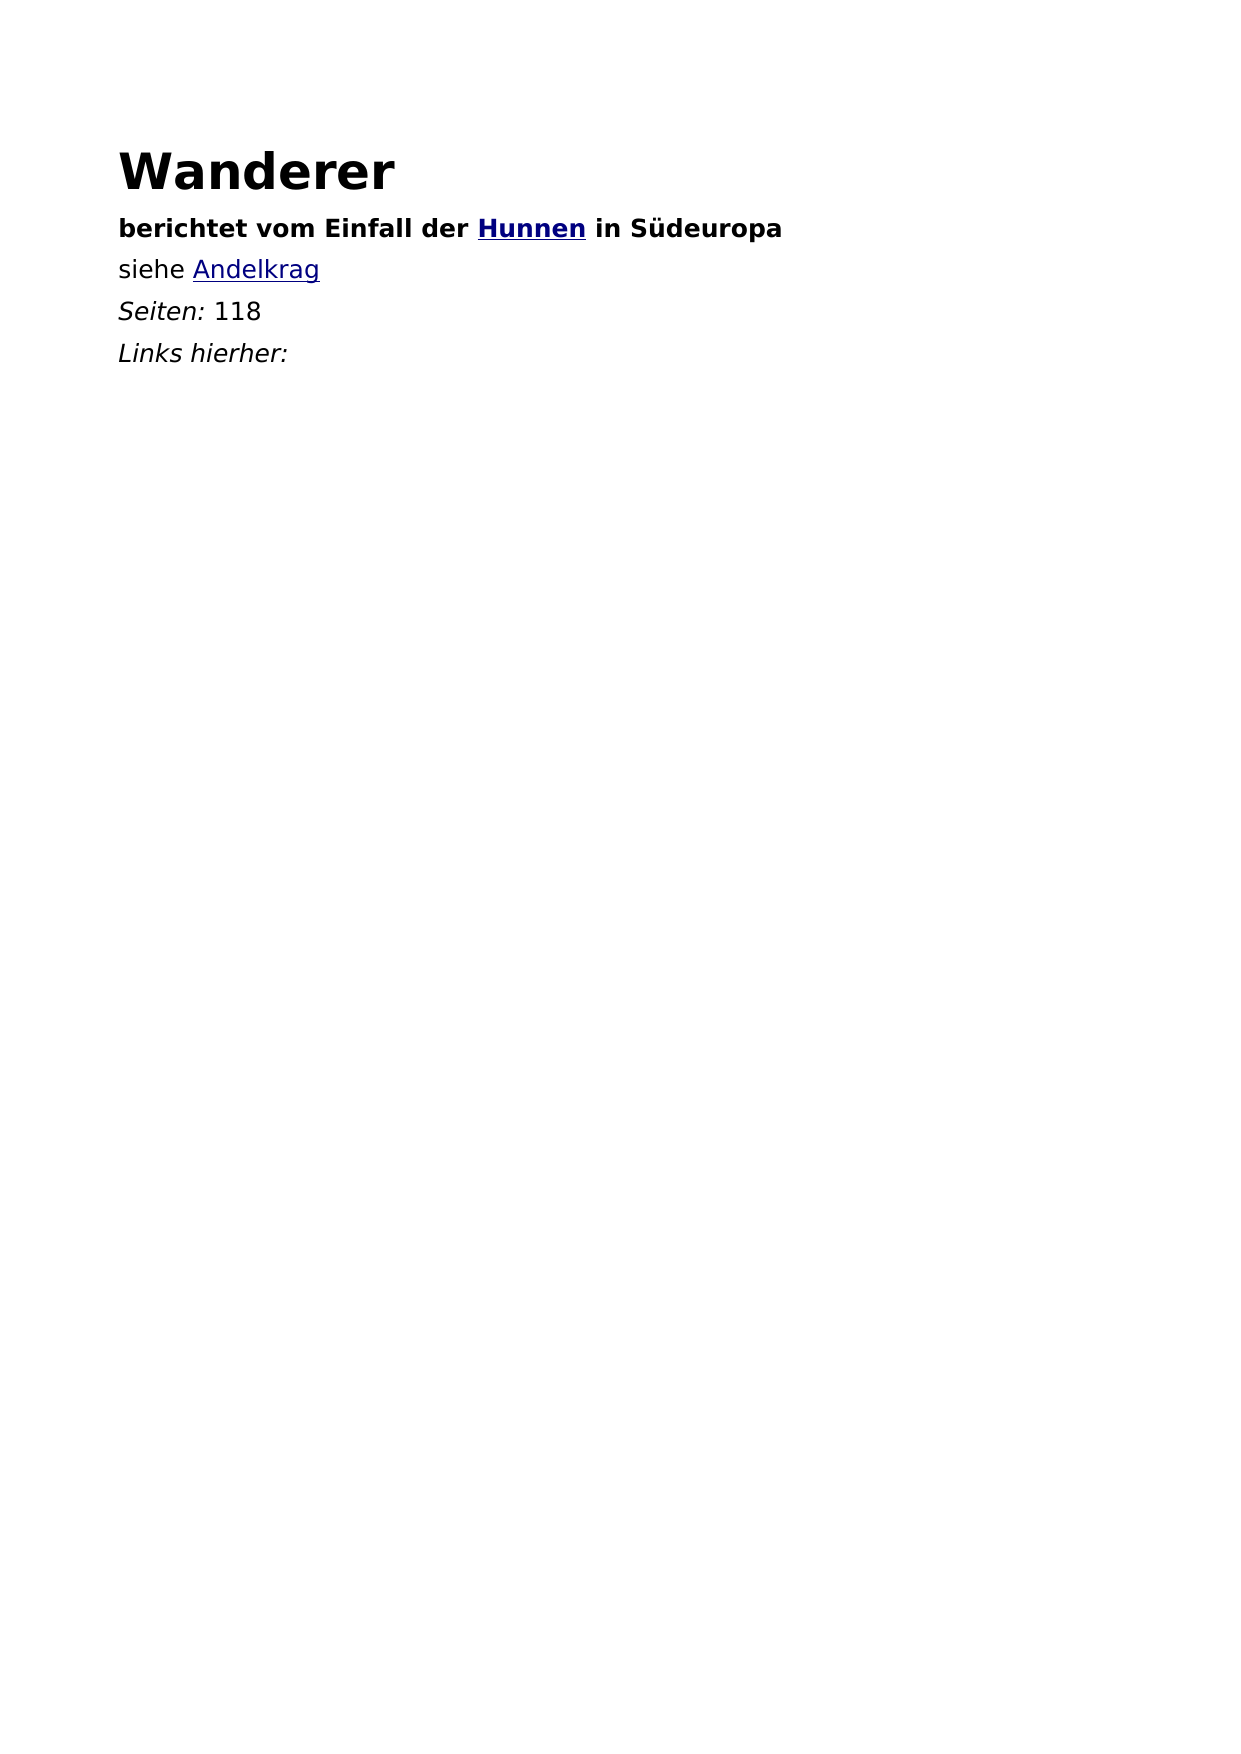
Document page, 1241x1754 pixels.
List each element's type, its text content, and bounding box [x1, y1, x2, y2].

text siehe Andelkrag [118, 256, 1122, 285]
text berichtet vom Einfall der Hunnen in Südeuropa [118, 214, 1122, 243]
text Seiten: 118 [118, 297, 1122, 326]
text Links hierher: [118, 339, 1122, 368]
subtitle Wanderer [118, 143, 1122, 201]
